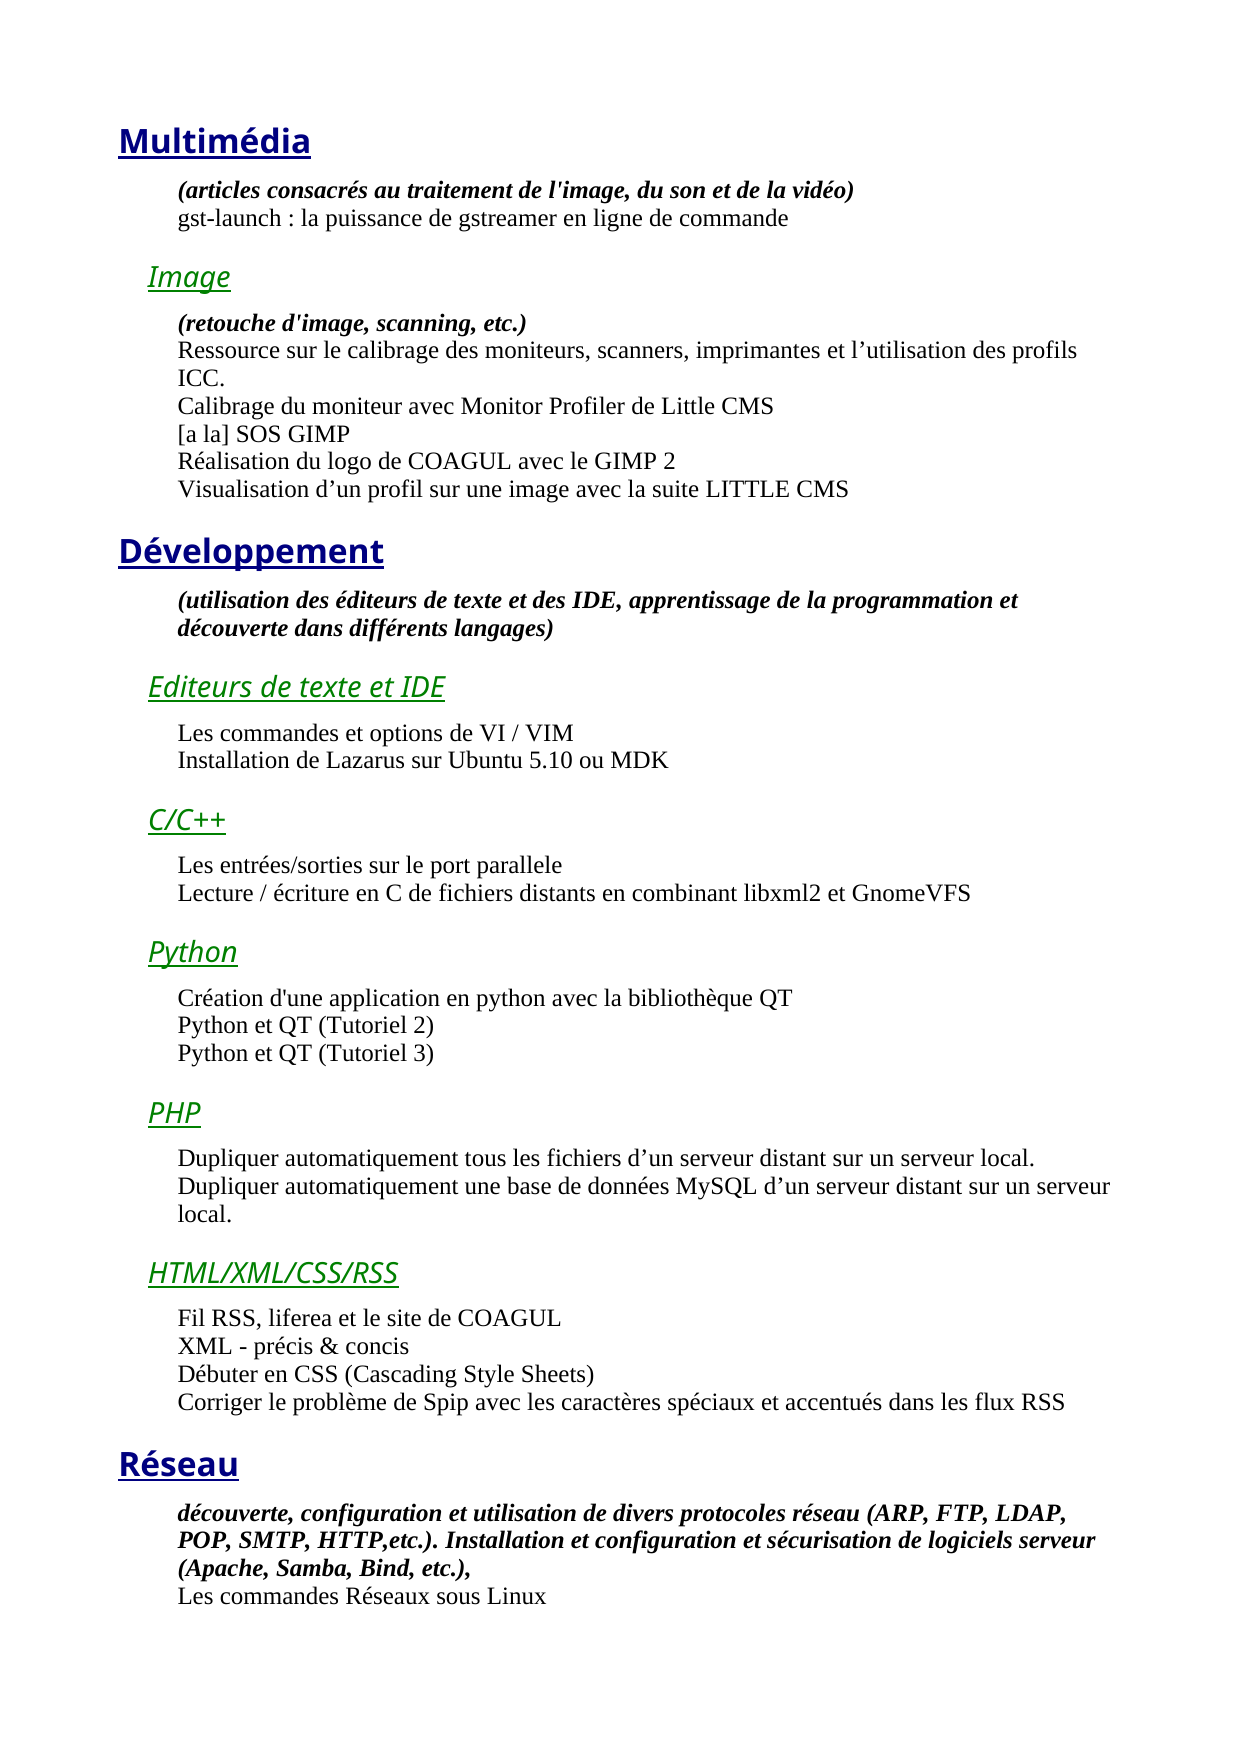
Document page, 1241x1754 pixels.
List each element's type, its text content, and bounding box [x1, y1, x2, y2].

text découverte, configuration et utilisation de divers protocoles réseau (ARP, FTP, LDAP, POP, SMTP, HTTP,etc.). Installation et configuration et sécurisation de logiciels serveur (Apache, Samba, Bind, etc.), [177, 1499, 1122, 1582]
text (retouche d'image, scanning, etc.) [177, 309, 1122, 337]
text Calibrage du moniteur avec Monitor Profiler de Little CMS [177, 392, 1122, 420]
text (articles consacrés au traitement de l'image, du son et de la vidéo) [177, 176, 1122, 204]
subtitle Multimédia [118, 118, 1122, 164]
text Corriger le problème de Spip avec les caractères spéciaux et accentués dans les flux RSS [177, 1388, 1122, 1415]
subtitle HTML/XML/CSS/RSS [148, 1252, 1122, 1292]
text Réalisation du logo de COAGUL avec le GIMP 2 [177, 447, 1122, 475]
text Lecture / écriture en C de fichiers distants en combinant libxml2 et GnomeVFS [177, 879, 1122, 907]
subtitle Réseau [118, 1440, 1122, 1486]
text Dupliquer automatiquement une base de données MySQL d’un serveur distant sur un serveur local. [177, 1172, 1122, 1227]
subtitle Image [148, 257, 1122, 296]
text Débuter en CSS (Cascading Style Sheets) [177, 1360, 1122, 1388]
text Les entrées/sorties sur le port parallele [177, 851, 1122, 879]
text [a la] SOS GIMP [177, 420, 1122, 447]
text XML - précis & concis [177, 1332, 1122, 1360]
text Les commandes Réseaux sous Linux [177, 1582, 1122, 1609]
text Visualisation d’un profil sur une image avec la suite LITTLE CMS [177, 475, 1122, 503]
text Fil RSS, liferea et le site de COAGUL [177, 1304, 1122, 1332]
text Création d'une application en python avec la bibliothèque QT [177, 984, 1122, 1012]
text Python et QT (Tutoriel 3) [177, 1039, 1122, 1067]
subtitle C/C++ [148, 799, 1122, 839]
text (utilisation des éditeurs de texte et des IDE, apprentissage de la programmation et découverte dans différents langages) [177, 586, 1122, 642]
text Dupliquer automatiquement tous les fichiers d’un serveur distant sur un serveur local. [177, 1144, 1122, 1172]
text Ressource sur le calibrage des moniteurs, scanners, imprimantes et l’utilisation des profils ICC. [177, 337, 1122, 392]
subtitle PHP [148, 1092, 1122, 1132]
text Installation de Lazarus sur Ubuntu 5.10 ou MDK [177, 746, 1122, 774]
subtitle Python [148, 932, 1122, 971]
text Les commandes et options de VI / VIM [177, 719, 1122, 746]
text gst-launch : la puissance de gstreamer en ligne de commande [177, 204, 1122, 232]
subtitle Editeurs de texte et IDE [148, 667, 1122, 706]
text Python et QT (Tutoriel 2) [177, 1012, 1122, 1039]
subtitle Développement [118, 528, 1122, 574]
